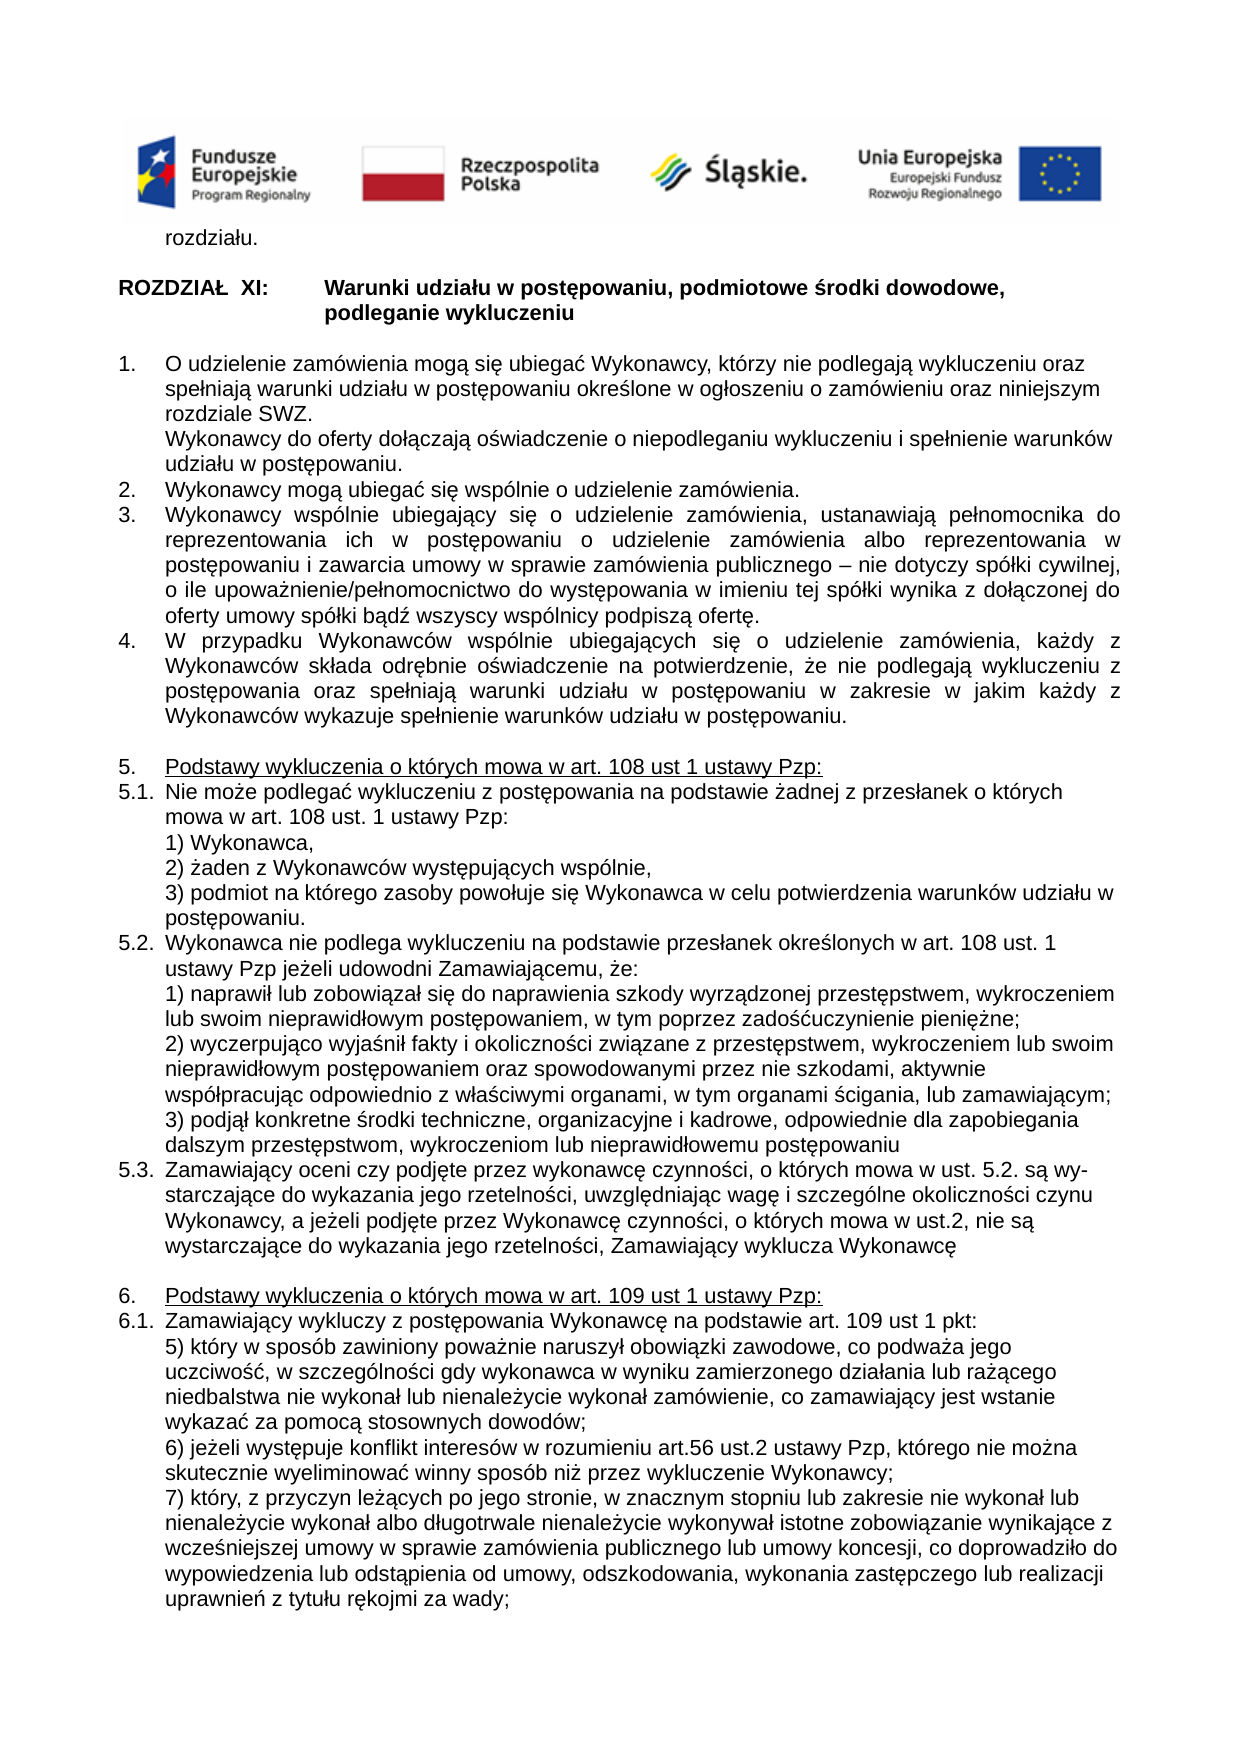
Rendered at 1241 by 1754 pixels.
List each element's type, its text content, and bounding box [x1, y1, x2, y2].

table_cell 5. [118, 754, 165, 779]
table_cell [118, 1434, 165, 1485]
table_cell [118, 880, 165, 930]
table_cell 4. [118, 628, 165, 728]
table_cell [118, 173, 165, 249]
table_cell 6.1. [118, 1308, 165, 1333]
table_cell 1. [118, 350, 165, 426]
table_cell Wykonawca nie podlega wykluczeniu na podstawie przesłanek określonych w art. 108 ust. 1 ustawy Pzp jeżeli udowodni Zamawiającemu, że: [165, 930, 1122, 981]
table_cell [118, 829, 165, 854]
table_cell Warunki udziału w postępowaniu, podmiotowe środki dowodowe, podleganie wykluczeniu [324, 275, 1122, 350]
table_cell 6. [118, 1283, 165, 1308]
table_cell [118, 729, 165, 754]
table_cell 3) podjął konkretne środki techniczne, organizacyjne i kadrowe, odpowiednie dla zapobiegania dalszym przestępstwom, wykroczeniom lub nieprawidłowemu postępowaniu [165, 1107, 1122, 1157]
table_cell 5.1. [118, 779, 165, 829]
table_cell [118, 1107, 165, 1157]
table_cell Nie może podlegać wykluczeniu z postępowania na podstawie żadnej z przesłanek o których mowa w art. 108 ust. 1 ustawy Pzp: [165, 779, 1122, 829]
table_cell 5.2. [118, 930, 165, 981]
table_cell [118, 1485, 165, 1611]
table_cell 7) który, z przyczyn leżących po jego stronie, w znacznym stopniu lub zakresie nie wykonał lub nienależycie wykonał albo długotrwale nienależycie wykonywał istotne zobowiązanie wynikające z wcześniejszej umowy w sprawie zamówienia publicznego lub umowy koncesji, co doprowadziło do wypowiedzenia lub odstąpienia od umowy, odszkodowania, wykonania zastępczego lub realizacji uprawnień z tytułu rękojmi za wady; [165, 1485, 1122, 1611]
table_cell 2) wyczerpująco wyjaśnił fakty i okoliczności związane z przestępstwem, wykroczeniem lub swoim nieprawidłowym postępowaniem oraz spowodowanymi przez nie szkodami, aktywnie współpracując odpowiednio z właściwymi organami, w tym organami ścigania, lub zamawiającym; [165, 1031, 1122, 1107]
table_cell [118, 1334, 165, 1434]
table_cell Podstawy wykluczenia o których mowa w art. 108 ust 1 ustawy Pzp: [165, 754, 1122, 779]
picture [121, 118, 1119, 225]
table_cell 2. [118, 476, 165, 502]
table_cell [118, 250, 165, 275]
table_cell 5.3. [118, 1157, 165, 1258]
table_cell 1) Wykonawca, [165, 829, 1122, 854]
table_cell 5) który w sposób zawiniony poważnie naruszył obowiązki zawodowe, co podważa jego uczciwość, w szczególności gdy wykonawca w wyniku zamierzonego działania lub rażącego niedbalstwa nie wykonał lub nienależycie wykonał zamówienie, co zamawiający jest wstanie wykazać za pomocą stosownych dowodów; [165, 1334, 1122, 1434]
table_cell [118, 981, 165, 1031]
table_cell Zamawiający wykluczy z postępowania Wykonawcę na podstawie art. 109 ust 1 pkt: [165, 1308, 1122, 1333]
table_cell [118, 426, 165, 476]
table_cell rozdziału. [165, 173, 1122, 249]
table_cell [165, 250, 1122, 275]
table_cell Wykonawcy mogą ubiegać się wspólnie o udzielenie zamówienia. [165, 476, 1122, 502]
table_cell O udzielenie zamówienia mogą się ubiegać Wykonawcy, którzy nie podlegają wykluczeniu oraz spełniają warunki udziału w postępowaniu określone w ogłoszeniu o zamówieniu oraz niniejszym rozdziale SWZ. [165, 350, 1122, 426]
table_cell [118, 855, 165, 880]
table_cell [165, 729, 1122, 754]
table_cell Zamawiający oceni czy podjęte przez wykonawcę czynności, o których mowa w ust. 5.2. są wy-starczające do wykazania jego rzetelności, uwzględniając wagę i szczególne okoliczności czynu Wykonawcy, a jeżeli podjęte przez Wykonawcę czynności, o których mowa w ust.2, nie są wystarczające do wykazania jego rzetelności, Zamawiający wyklucza Wykonawcę [165, 1157, 1122, 1258]
table_cell 3. [118, 502, 165, 628]
table_cell [165, 1258, 1122, 1283]
table_cell W przypadku Wykonawców wspólnie ubiegających się o udzielenie zamówienia, każdy z Wykonawców składa odrębnie oświadczenie na potwierdzenie, że nie podlegają wykluczeniu z postępowania oraz spełniają warunki udziału w postępowaniu w zakresie w jakim każdy z Wykonawców wykazuje spełnienie warunków udziału w postępowaniu. [165, 628, 1122, 728]
table_cell [118, 1258, 165, 1283]
table_cell [118, 1031, 165, 1107]
table_cell 6) jeżeli występuje konflikt interesów w rozumieniu art.56 ust.2 ustawy Pzp, którego nie można skutecznie wyeliminować winny sposób niż przez wykluczenie Wykonawcy; [165, 1434, 1122, 1485]
table_cell ROZDZIAŁ XI: [118, 275, 324, 350]
table_cell Podstawy wykluczenia o których mowa w art. 109 ust 1 ustawy Pzp: [165, 1283, 1122, 1308]
table_cell 2) żaden z Wykonawców występujących wspólnie, [165, 855, 1122, 880]
table_cell 3) podmiot na którego zasoby powołuje się Wykonawca w celu potwierdzenia warunków udziału w postępowaniu. [165, 880, 1122, 930]
table_cell Wykonawcy do oferty dołączają oświadczenie o niepodleganiu wykluczeniu i spełnienie warunków udziału w postępowaniu. [165, 426, 1122, 476]
table_cell Wykonawcy wspólnie ubiegający się o udzielenie zamówienia, ustanawiają pełnomocnika do reprezentowania ich w postępowaniu o udzielenie zamówienia albo reprezentowania w postępowaniu i zawarcia umowy w sprawie zamówienia publicznego – nie dotyczy spółki cywilnej, o ile upoważnienie/pełnomocnictwo do występowania w imieniu tej spółki wynika z dołączonej do oferty umowy spółki bądź wszyscy wspólnicy podpiszą ofertę. [165, 502, 1122, 628]
table_cell 1) naprawił lub zobowiązał się do naprawienia szkody wyrządzonej przestępstwem, wykroczeniem lub swoim nieprawidłowym postępowaniem, w tym poprzez zadośćuczynienie pieniężne; [165, 981, 1122, 1031]
